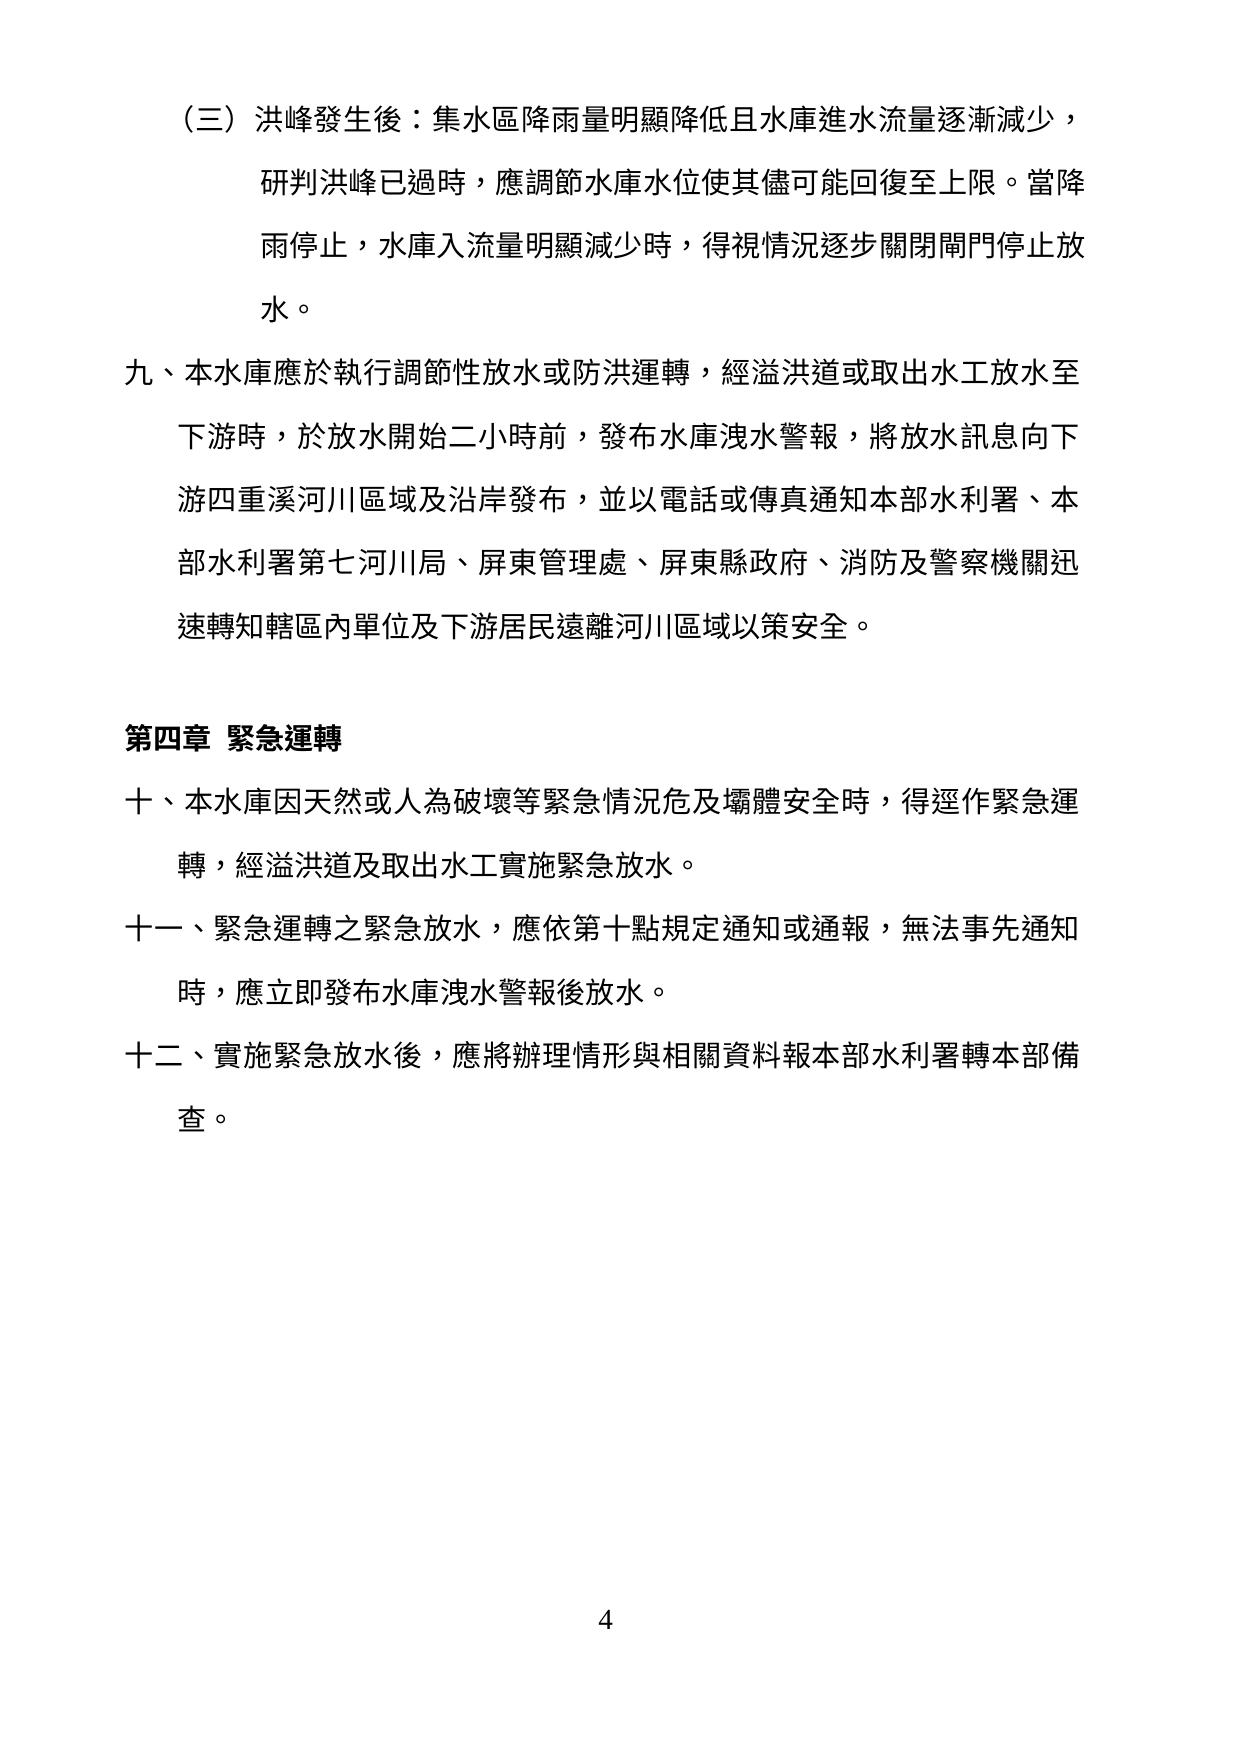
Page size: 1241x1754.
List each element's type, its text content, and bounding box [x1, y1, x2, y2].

text （三）洪峰發生後：集水區降雨量明顯降低且水庫進水流量逐漸減少，研判洪峰已過時，應調節水庫水位使其儘可能回復至上限。當降雨停止，水庫入流量明顯減少時，得視情況逐步關閉閘門停止放水。 [165, 96, 1087, 329]
text 第四章 緊急運轉 [124, 715, 1081, 758]
text 十一、緊急運轉之緊急放水，應依第十點規定通知或通報，無法事先通知時，應立即發布水庫洩水警報後放水。 [124, 906, 1081, 1011]
text 十、本水庫因天然或人為破壞等緊急情況危及壩體安全時，得逕作緊急運轉，經溢洪道及取出水工實施緊急放水。 [124, 779, 1081, 884]
text 十二、實施緊急放水後，應將辦理情形與相關資料報本部水利署轉本部備查。 [124, 1033, 1081, 1138]
text 九、本水庫應於執行調節性放水或防洪運轉，經溢洪道或取出水工放水至下游時，於放水開始二小時前，發布水庫洩水警報，將放水訊息向下游四重溪河川區域及沿岸發布，並以電話或傳真通知本部水利署、本部水利署第七河川局、屏東管理處、屏東縣政府、消防及警察機關迅速轉知轄區內單位及下游居民遠離河川區域以策安全。 [124, 350, 1081, 646]
